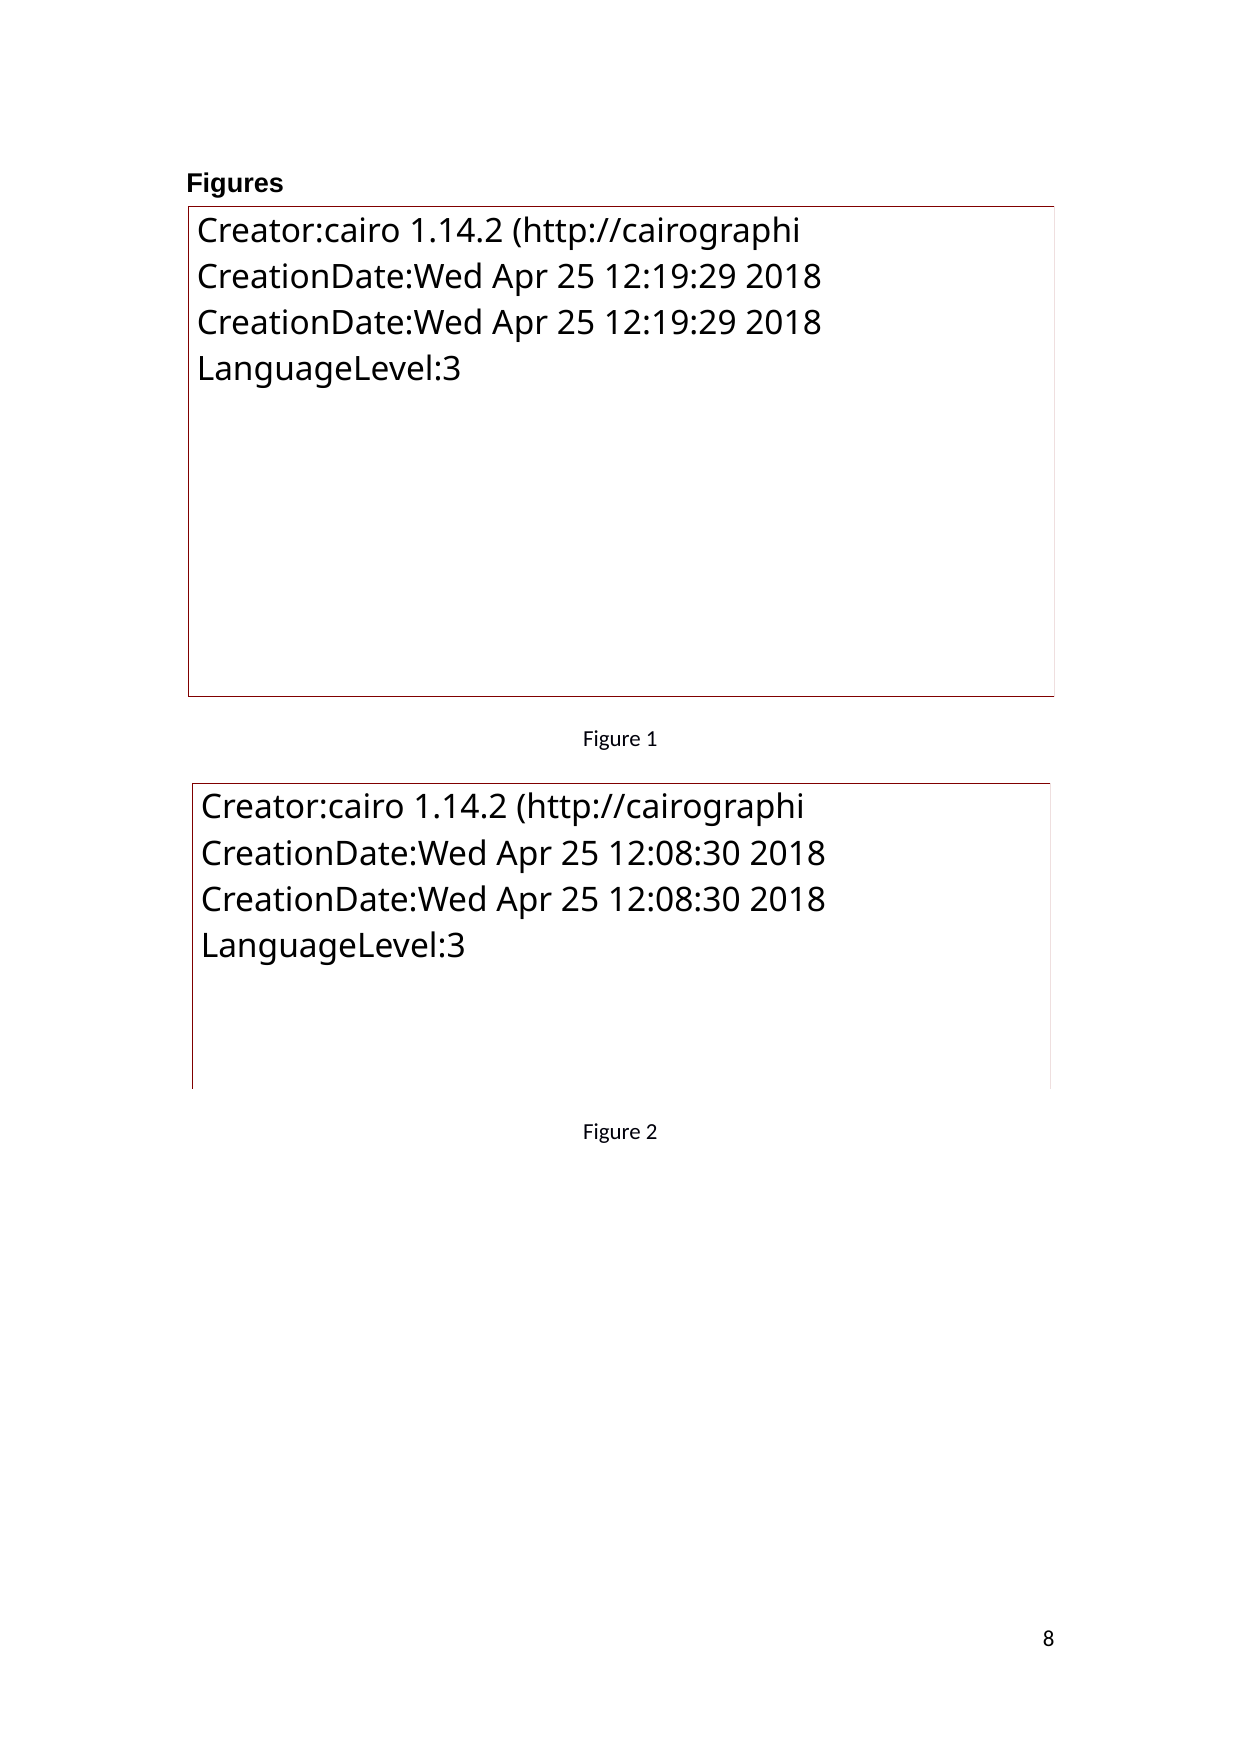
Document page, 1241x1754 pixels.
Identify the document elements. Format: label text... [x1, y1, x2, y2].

text Figure 2 [186, 1117, 1054, 1145]
subtitle Figures [186, 167, 1054, 198]
text Figure 1 [186, 724, 1054, 752]
